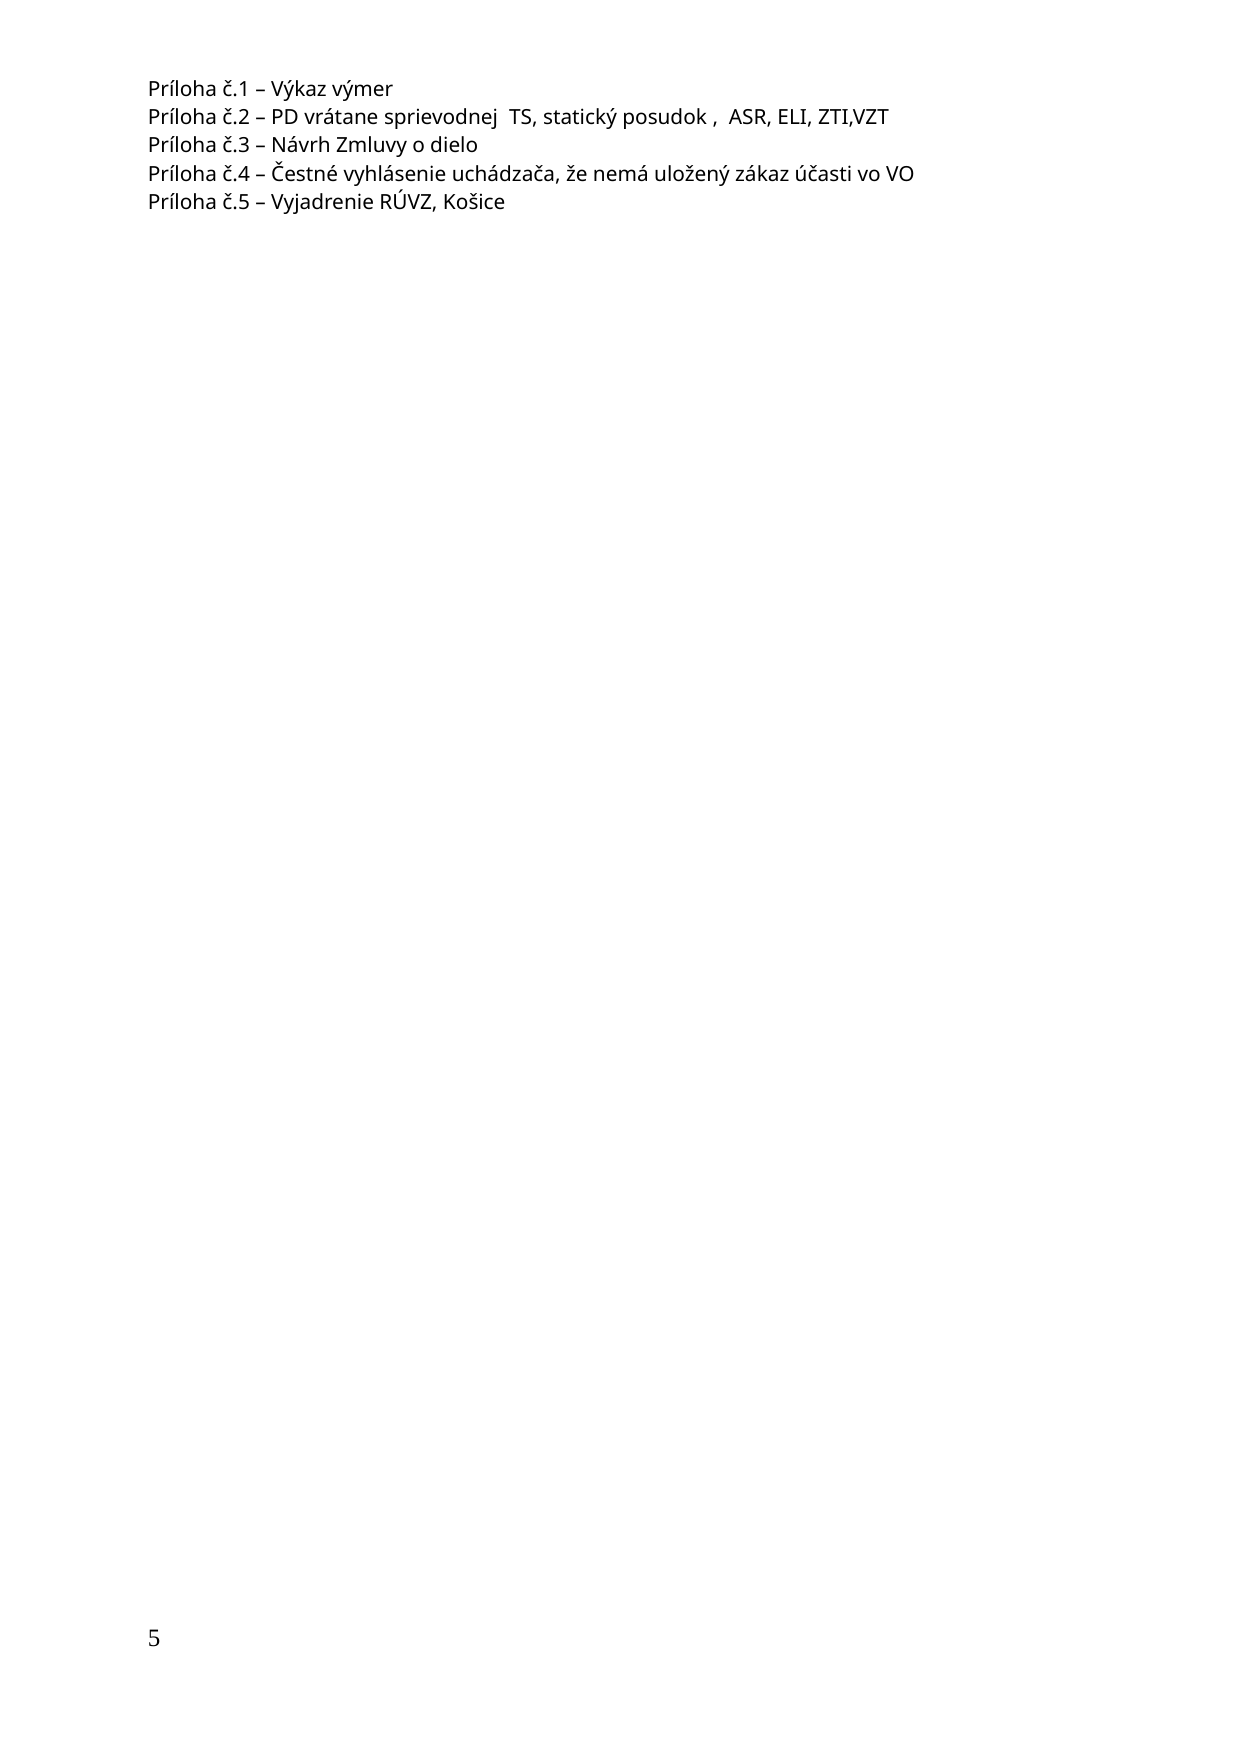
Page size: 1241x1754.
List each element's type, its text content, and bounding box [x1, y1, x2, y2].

text Príloha č.1 – Výkaz výmer [148, 74, 1092, 102]
text Príloha č.3 – Návrh Zmluvy o dielo [148, 131, 1092, 159]
text Príloha č.4 – Čestné vyhlásenie uchádzača, že nemá uložený zákaz účasti vo VO [148, 159, 1092, 187]
text Príloha č.5 – Vyjadrenie RÚVZ, Košice [148, 187, 1092, 216]
text Príloha č.2 – PD vrátane sprievodnej TS, statický posudok , ASR, ELI, ZTI,VZT [148, 102, 1092, 131]
